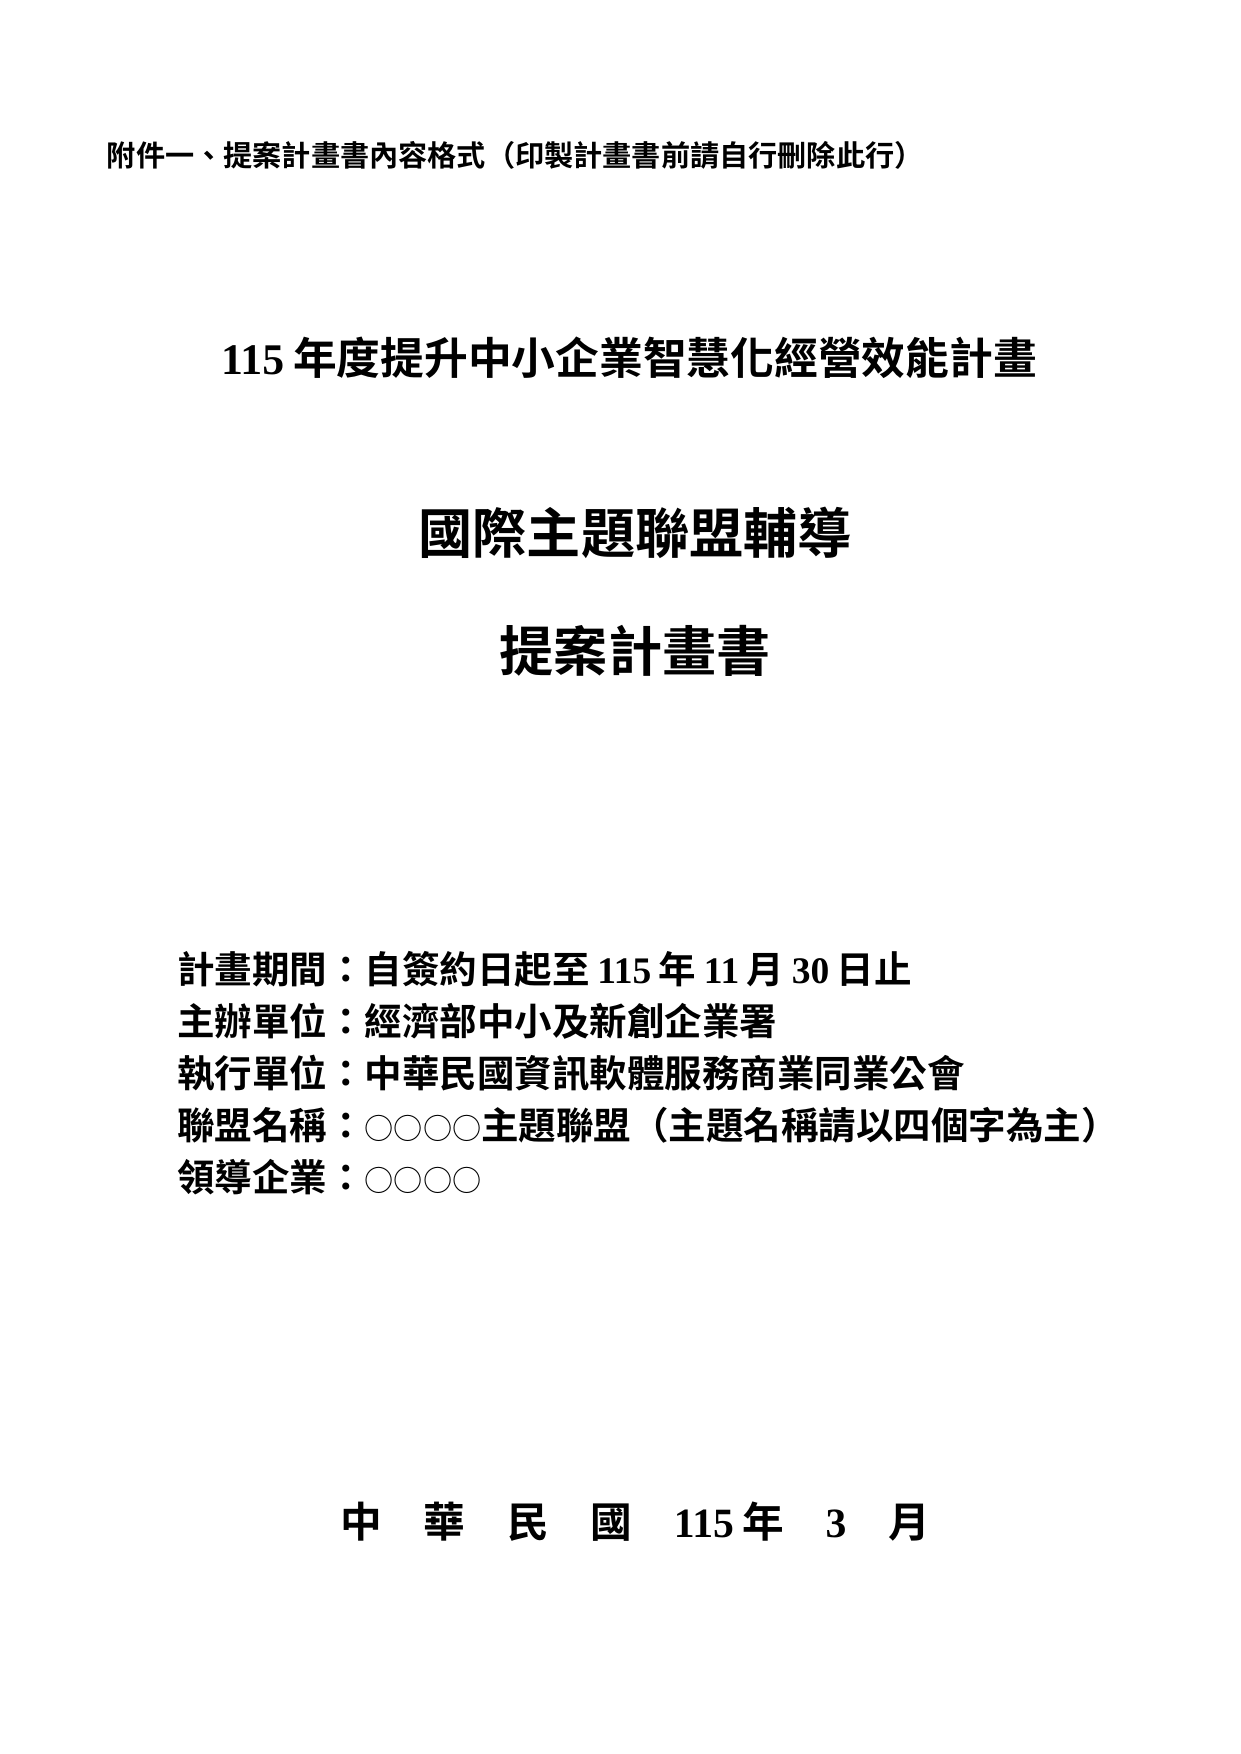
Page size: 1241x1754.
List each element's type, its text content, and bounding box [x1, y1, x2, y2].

text 計畫期間：自簽約日起至115年11月30日止 [148, 941, 1122, 993]
text 執行單位：中華民國資訊軟體服務商業同業公會 [148, 1046, 1122, 1098]
text 中 華 民 國 115年 3 月 [148, 1496, 1122, 1548]
text 聯盟名稱：○○○○主題聯盟（主題名稱請以四個字為主） [148, 1098, 1122, 1150]
text 提案計畫書 [148, 608, 1122, 687]
text 115年度提升中小企業智慧化經營效能計畫 [135, 324, 1122, 387]
text 附件一、提案計畫書內容格式（印製計畫書前請自行刪除此行） [107, 132, 971, 172]
text 主辦單位：經濟部中小及新創企業署 [148, 993, 1122, 1046]
text 國際主題聯盟輔導 [148, 491, 1122, 569]
text 領導企業：○○○○ [148, 1150, 1122, 1202]
